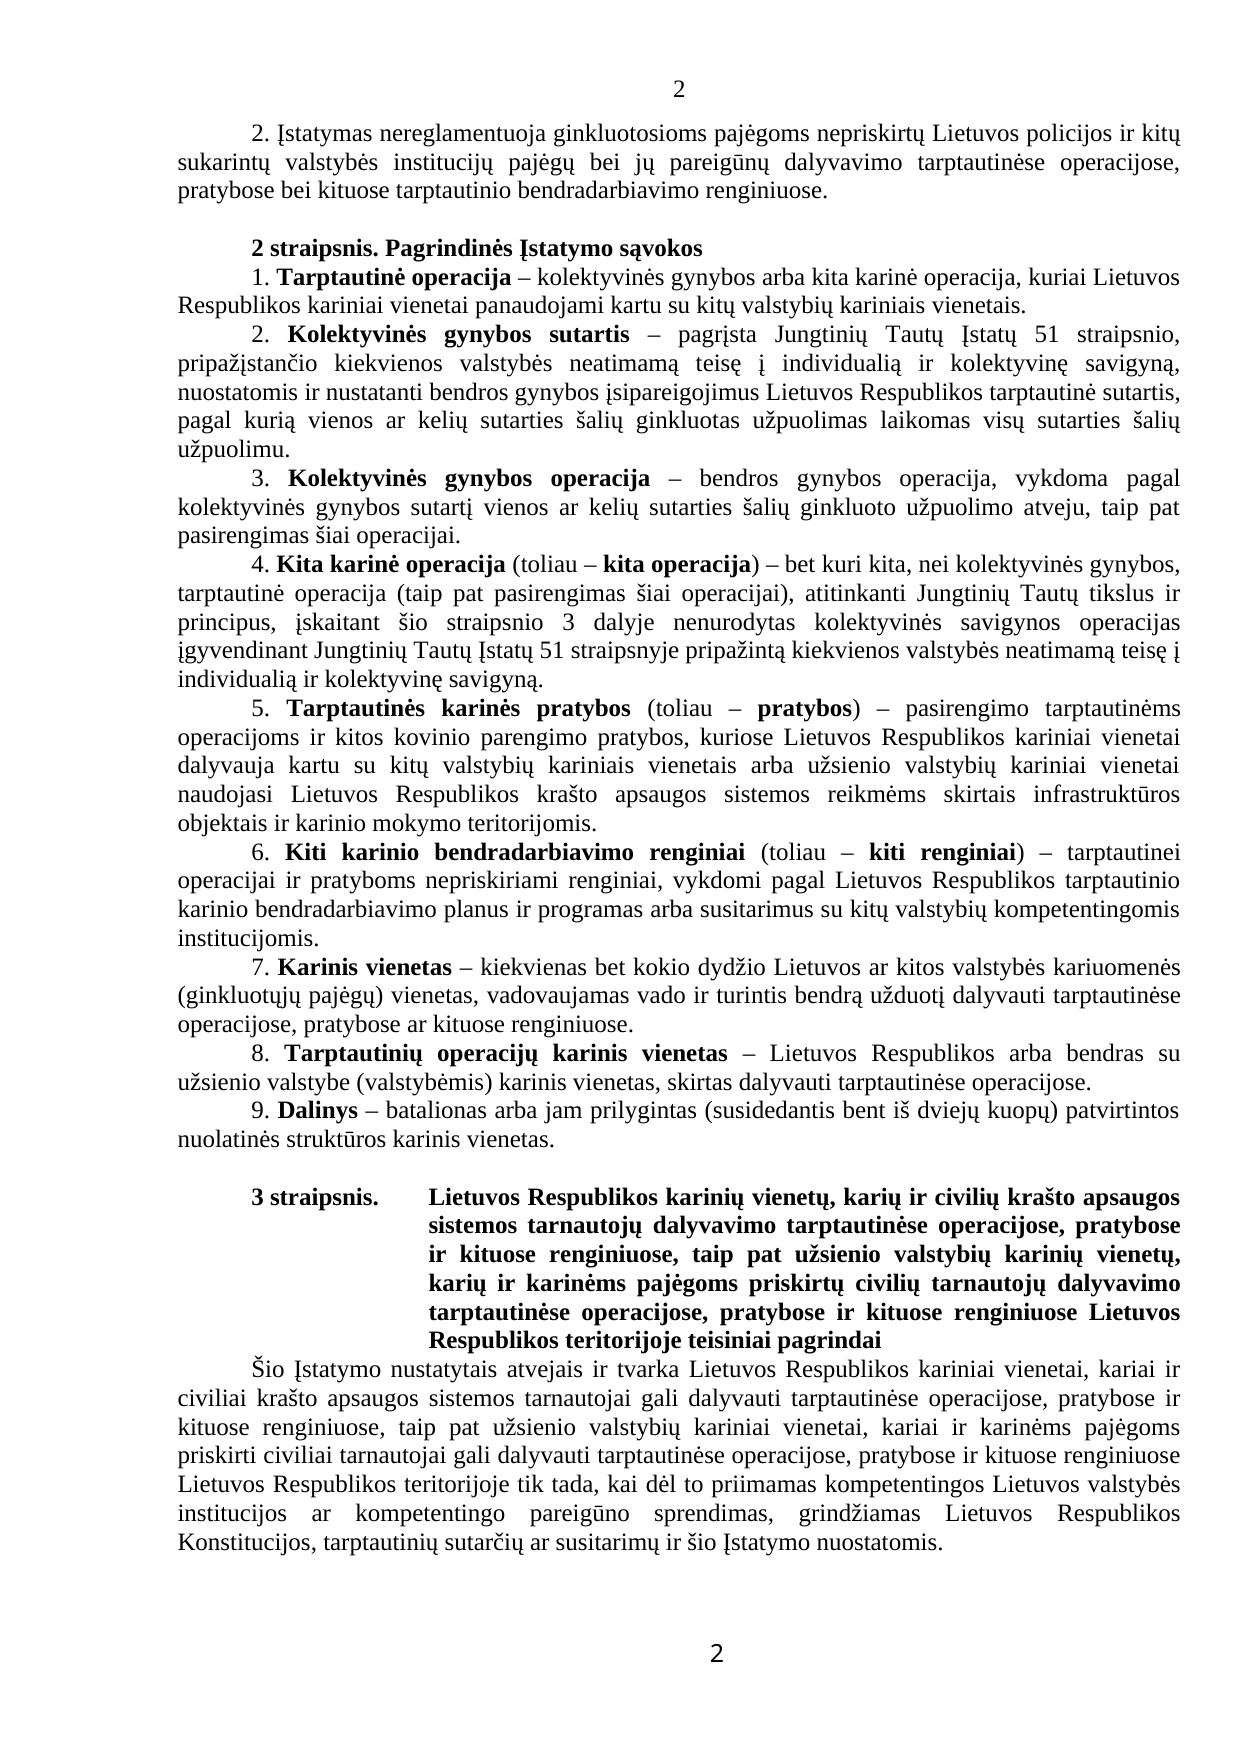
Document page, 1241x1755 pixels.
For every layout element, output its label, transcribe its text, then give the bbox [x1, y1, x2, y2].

text 5. Tarptautinės karinės pratybos (toliau – pratybos) – pasirengimo tarptautinėms operacijoms ir kitos kovinio parengimo pratybos, kuriose Lietuvos Respublikos kariniai vienetai dalyvauja kartu su kitų valstybių kariniais vienetais arba užsienio valstybių kariniai vienetai naudojasi Lietuvos Respublikos krašto apsaugos sistemos reikmėms skirtais infrastruktūros objektais ir karinio mokymo teritorijomis. [177, 693, 1181, 837]
text 3. Kolektyvinės gynybos operacija – bendros gynybos operacija, vykdoma pagal kolektyvinės gynybos sutartį vienos ar kelių sutarties šalių ginkluoto užpuolimo atveju, taip pat pasirengimas šiai operacijai. [177, 463, 1181, 549]
text 6. Kiti karinio bendradarbiavimo renginiai (toliau – kiti renginiai) – tarptautinei operacijai ir pratyboms nepriskiriami renginiai, vykdomi pagal Lietuvos Respublikos tarptautinio karinio bendradarbiavimo planus ir programas arba susitarimus su kitų valstybių kompetentingomis institucijomis. [177, 837, 1181, 952]
text 9. Dalinys – batalionas arba jam prilygintas (susidedantis bent iš dviejų kuopų) patvirtintos nuolatinės struktūros karinis vienetas. [177, 1096, 1181, 1153]
text 2. Įstatymas nereglamentuoja ginkluotosioms pajėgoms nepriskirtų Lietuvos policijos ir kitų sukarintų valstybės institucijų pajėgų bei jų pareigūnų dalyvavimo tarptautinėse operacijose, pratybose bei kituose tarptautinio bendradarbiavimo renginiuose. [177, 118, 1181, 204]
text 1. Tarptautinė operacija – kolektyvinės gynybos arba kita karinė operacija, kuriai Lietuvos Respublikos kariniai vienetai panaudojami kartu su kitų valstybių kariniais vienetais. [177, 262, 1181, 319]
text 2. Kolektyvinės gynybos sutartis – pagrįsta Jungtinių Tautų Įstatų 51 straipsnio, pripažįstančio kiekvienos valstybės neatimamą teisę į individualią ir kolektyvinę savigyną, nuostatomis ir nustatanti bendros gynybos įsipareigojimus Lietuvos Respublikos tarptautinė sutartis, pagal kurią vienos ar kelių sutarties šalių ginkluotas užpuolimas laikomas visų sutarties šalių užpuolimu. [177, 319, 1181, 463]
text 2 straipsnis. Pagrindinės Įstatymo sąvokos [177, 233, 1181, 262]
text Šio Įstatymo nustatytais atvejais ir tvarka Lietuvos Respublikos kariniai vienetai, kariai ir civiliai krašto apsaugos sistemos tarnautojai gali dalyvauti tarptautinėse operacijose, pratybose ir kituose renginiuose, taip pat užsienio valstybių kariniai vienetai, kariai ir karinėms pajėgoms priskirti civiliai tarnautojai gali dalyvauti tarptautinėse operacijose, pratybose ir kituose renginiuose Lietuvos Respublikos teritorijoje tik tada, kai dėl to priimamas kompetentingos Lietuvos valstybės institucijos ar kompetentingo pareigūno sprendimas, grindžiamas Lietuvos Respublikos Konstitucijos, tarptautinių sutarčių ar susitarimų ir šio Įstatymo nuostatomis. [177, 1354, 1181, 1556]
text 7. Karinis vienetas – kiekvienas bet kokio dydžio Lietuvos ar kitos valstybės kariuomenės (ginkluotųjų pajėgų) vienetas, vadovaujamas vado ir turintis bendrą užduotį dalyvauti tarptautinėse operacijose, pratybose ar kituose renginiuose. [177, 952, 1181, 1038]
text 4. Kita karinė operacija (toliau – kita operacija) – bet kuri kita, nei kolektyvinės gynybos, tarptautinė operacija (taip pat pasirengimas šiai operacijai), atitinkanti Jungtinių Tautų tikslus ir principus, įskaitant šio straipsnio 3 dalyje nenurodytas kolektyvinės savigynos operacijas įgyvendinant Jungtinių Tautų Įstatų 51 straipsnyje pripažintą kiekvienos valstybės neatimamą teisę į individualią ir kolektyvinę savigyną. [177, 549, 1181, 693]
text 8. Tarptautinių operacijų karinis vienetas – Lietuvos Respublikos arba bendras su užsienio valstybe (valstybėmis) karinis vienetas, skirtas dalyvauti tarptautinėse operacijose. [177, 1038, 1181, 1096]
text 3 straipsnis. Lietuvos Respublikos karinių vienetų, karių ir civilių krašto apsaugos sistemos tarnautojų dalyvavimo tarptautinėse operacijose, pratybose ir kituose renginiuose, taip pat užsienio valstybių karinių vienetų, karių ir karinėms pajėgoms priskirtų civilių tarnautojų dalyvavimo tarptautinėse operacijose, pratybose ir kituose renginiuose Lietuvos Respublikos teritorijoje teisiniai pagrindai [251, 1182, 1181, 1354]
